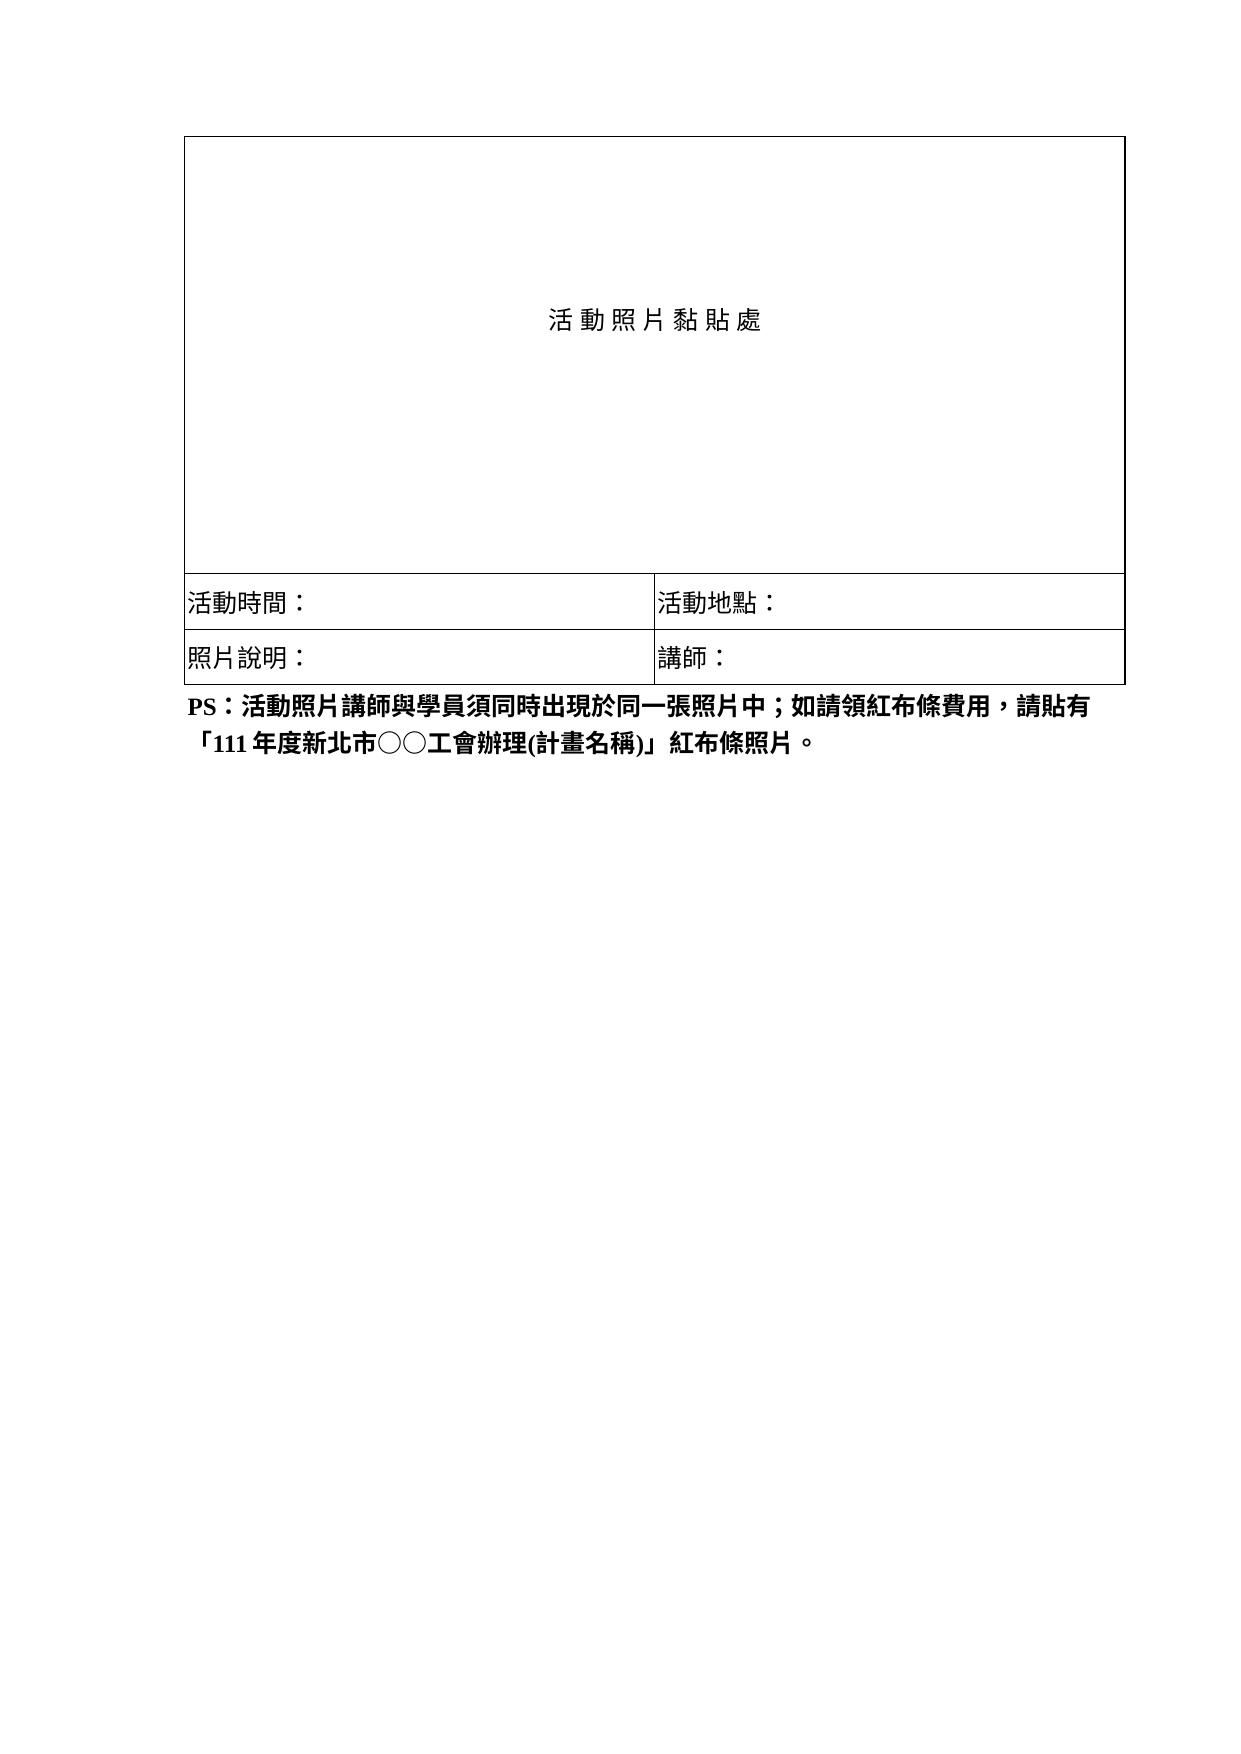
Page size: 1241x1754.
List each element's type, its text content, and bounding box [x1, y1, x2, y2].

text PS：活動照片講師與學員須同時出現於同一張照片中；如請領紅布條費用，請貼有「111年度新北市○○工會辦理(計畫名稱)」紅布條照片。 [187, 685, 1106, 760]
table_header 活 動 照 片 黏 貼 處 [185, 137, 1124, 573]
table_cell 照片說明： [185, 630, 654, 684]
table_cell 講師： [655, 630, 1124, 684]
table_cell 活動時間： [185, 574, 654, 629]
table_cell 活動地點： [655, 574, 1124, 629]
